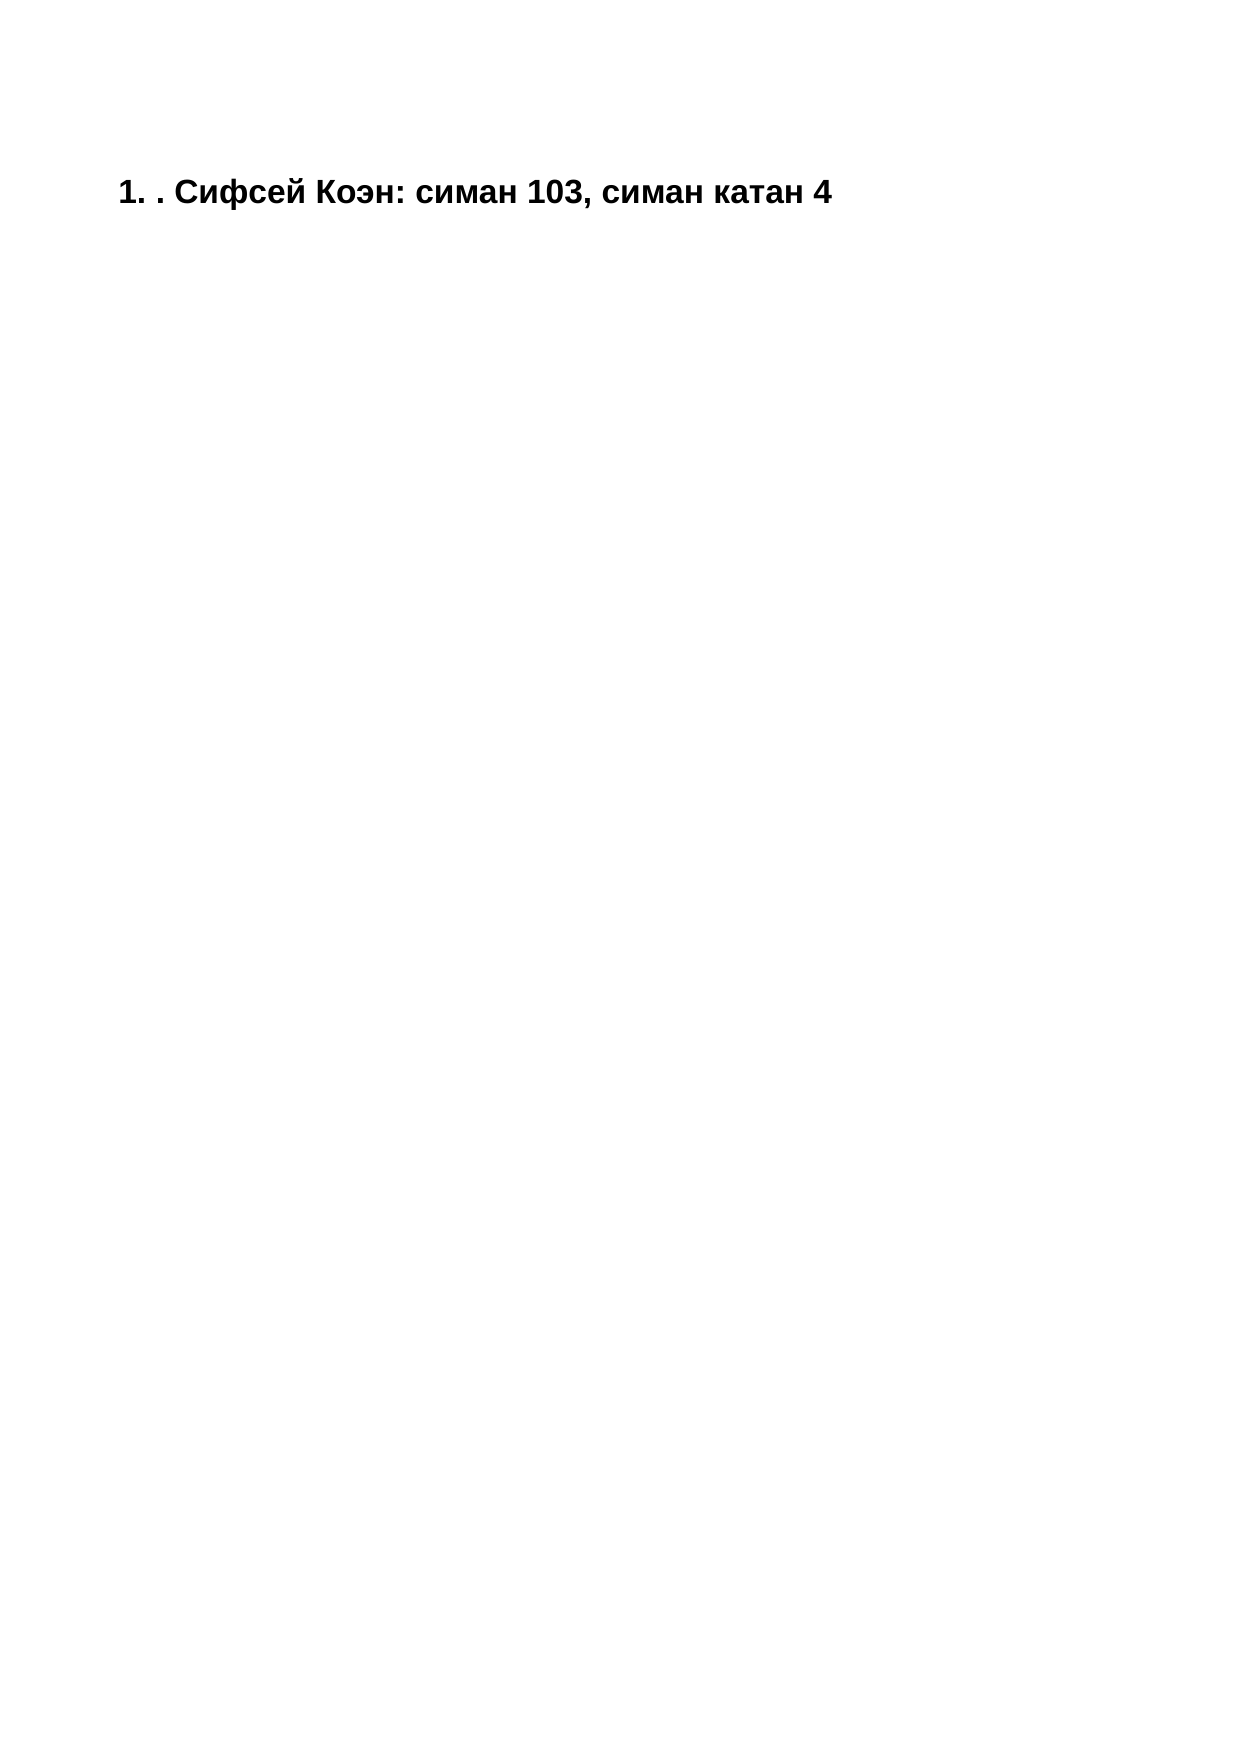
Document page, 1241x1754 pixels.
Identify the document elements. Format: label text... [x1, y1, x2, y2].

subtitle . Сифсей Коэн: симан 103, симан катан 4 [118, 147, 1122, 176]
